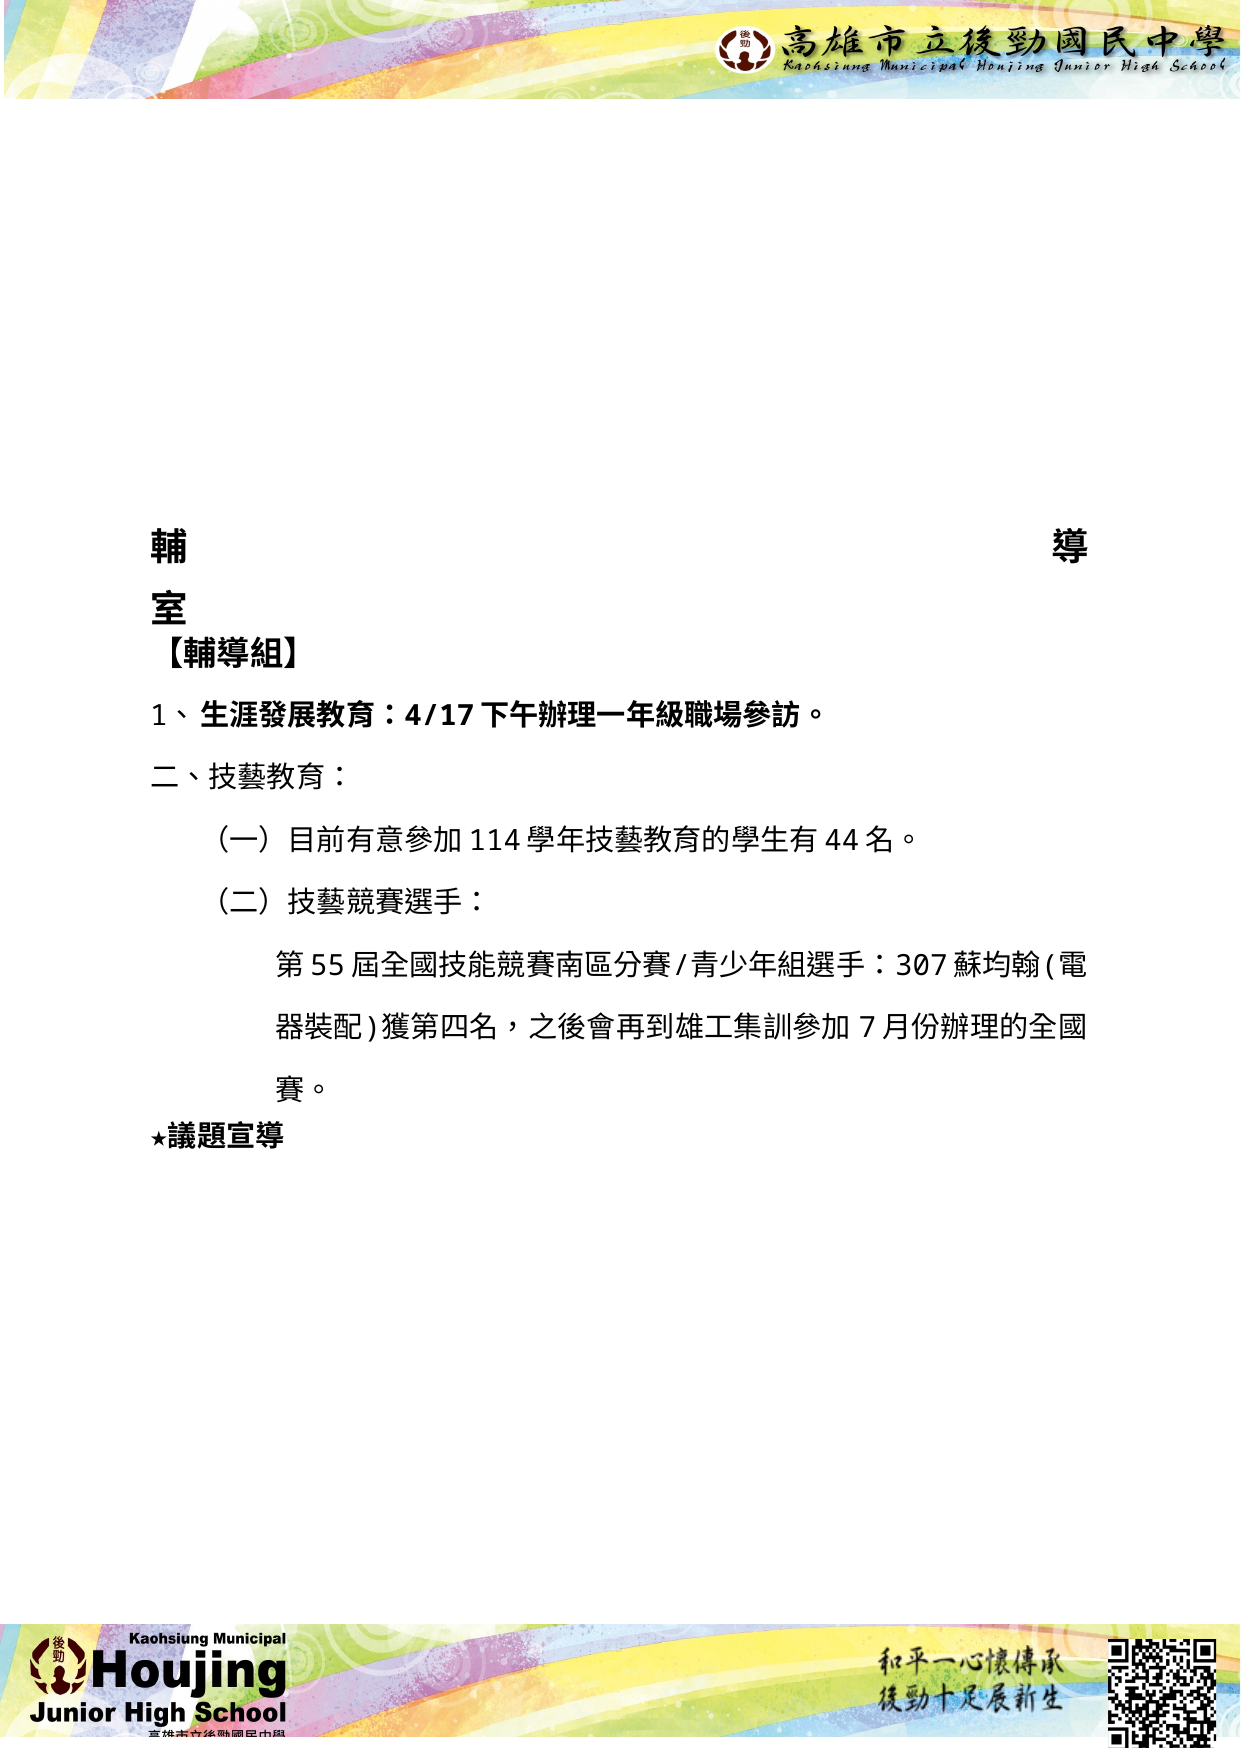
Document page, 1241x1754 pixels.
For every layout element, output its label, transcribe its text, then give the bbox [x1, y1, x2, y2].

text 輔 導 室 [150, 502, 1090, 627]
text （一）目前有意參加114學年技藝教育的學生有44名。 [200, 800, 1088, 863]
list 生涯發展教育：4/17下午辦理一年級職場參訪。 [150, 675, 1088, 738]
text 二、技藝教育： [150, 738, 1088, 800]
text ★議題宣導 [150, 1113, 1088, 1155]
text 第55屆全國技能競賽南區分賽/青少年組選手：307蘇均翰(電器裝配)獲第四名，之後會再到雄工集訓參加7月份辦理的全國賽。 [275, 925, 1088, 1113]
text （二）技藝競賽選手： [200, 863, 1088, 925]
text 【輔導組】 [150, 627, 1088, 675]
